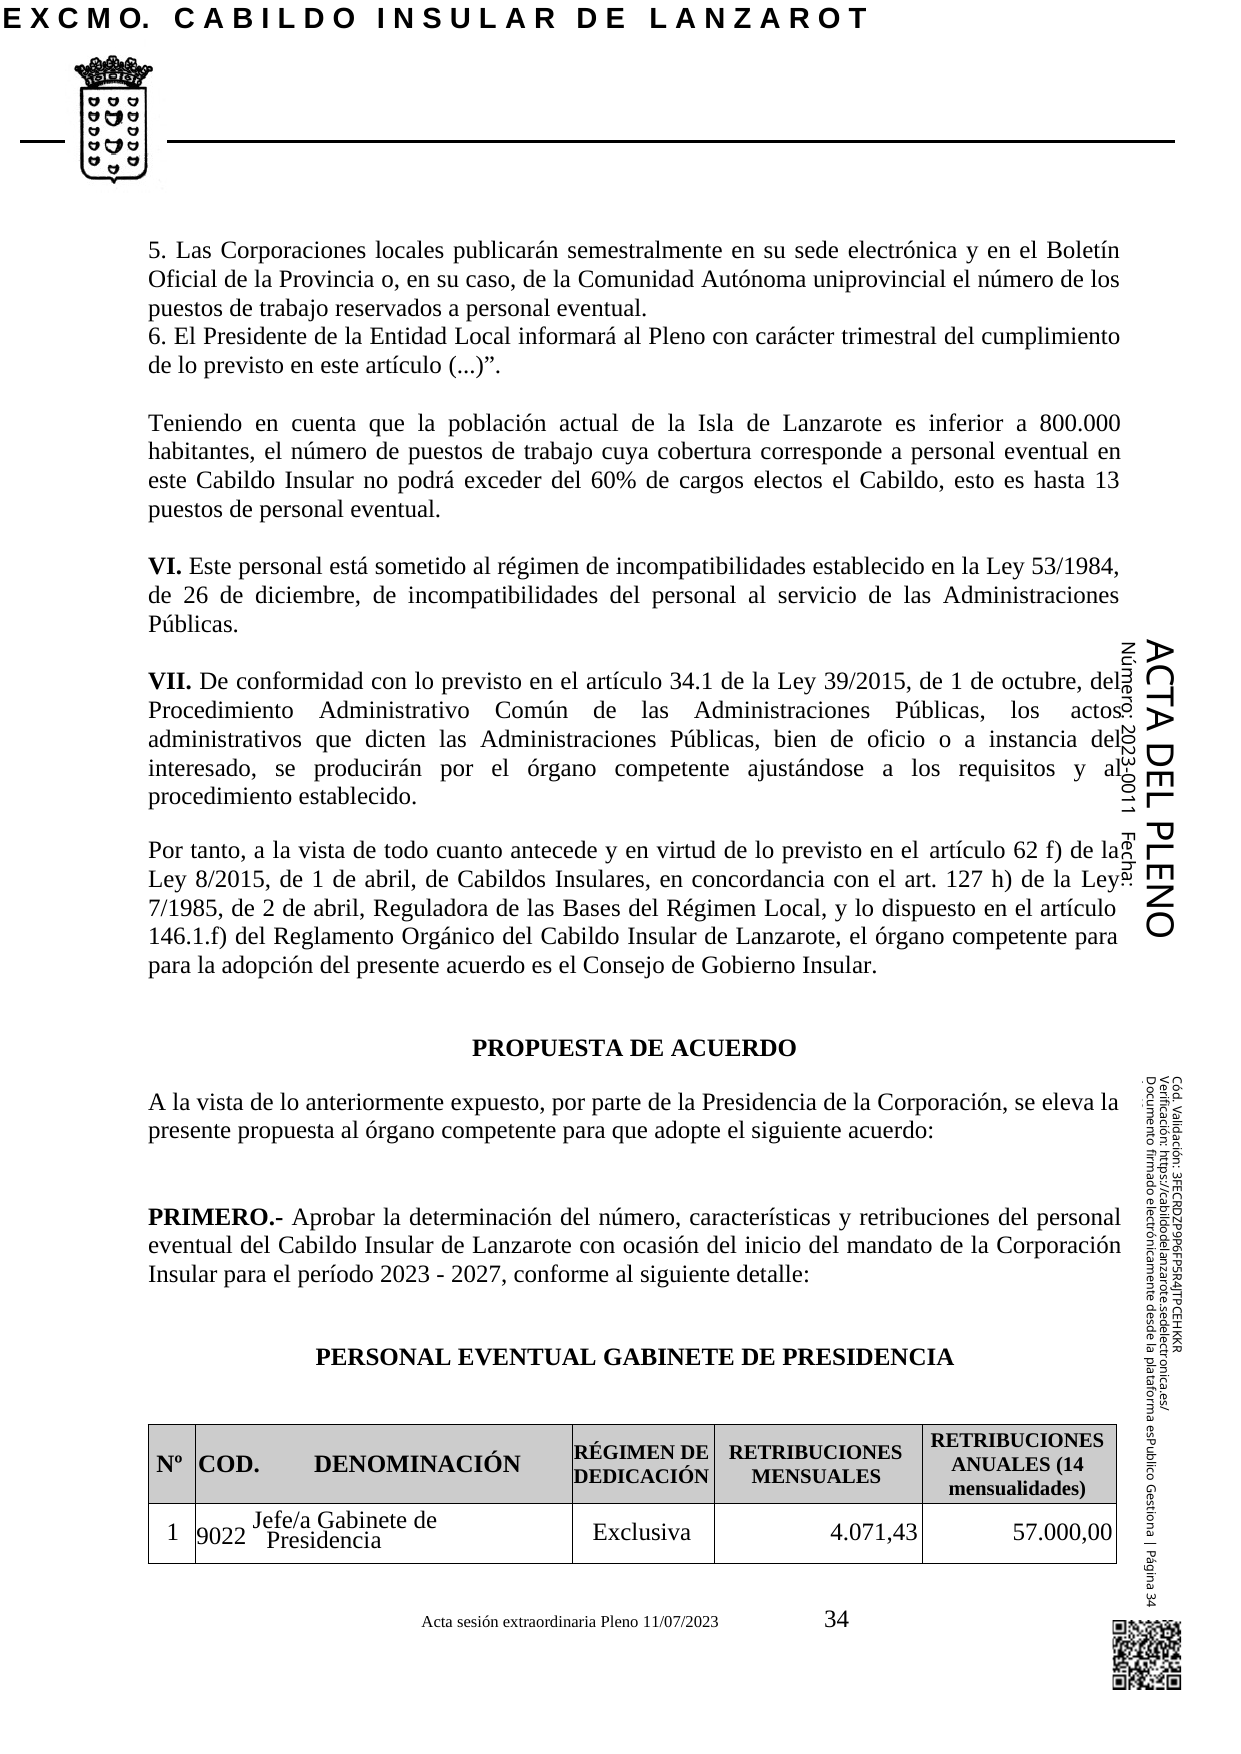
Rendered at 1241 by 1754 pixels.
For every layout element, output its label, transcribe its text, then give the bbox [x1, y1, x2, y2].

table_cell 9022 Jefe/a Gabinete de Presidencia [196, 1504, 572, 1563]
text Verificación: https://cabildodelanzarote.sedelectronica.es/ [1158, 1077, 1171, 1611]
text PRIMERO.- Aprobar la determinación del número, características y retribuciones del personal eventual del Cabildo Insular de Lanzarote con ocasión del inicio del mandato de la Corporación Insular para el período 2023 - 2027, conforme al siguiente detalle: [148, 1202, 1122, 1288]
list ACTA DEL PLENO [1140, 639, 1183, 984]
text Acta sesión extraordinaria Pleno 11/07/2023 34 [421, 1604, 1192, 1633]
list El Presidente de la Entidad Local informará al Pleno con carácter trimestral del cumplimiento de lo previsto en este artículo (...)”. [148, 321, 1122, 379]
table_header Nº [149, 1425, 195, 1503]
table_cell 57.000,00 [923, 1504, 1116, 1563]
list Número: 2023-0011 Fecha: 17/07/2023 [1117, 641, 1140, 984]
table_cell 1 [149, 1504, 195, 1563]
text Por tanto, a la vista de todo cuanto antecede y en virtud de lo previsto en el artículo 62 f) de la Ley 8/2015, de 1 de abril, de Cabildos Insulares, en concordancia con el art. 127 h) de la Ley 7/1985, de 2 de abril, Reguladora de las Bases del Régimen Local, y lo dispuesto en el artículo [148, 835, 1120, 921]
table_header RÉGIMEN DE DEDICACIÓN [573, 1425, 714, 1503]
table_cell 4.071,43 [715, 1504, 922, 1563]
list del Reglamento Orgánico del Cabildo Insular de Lanzarote, el órgano competente para para la adopción del presente acuerdo es el Consejo de Gobierno Insular. [148, 921, 1120, 979]
list De conformidad con lo previsto en el artículo 34.1 de la Ley 39/2015, de 1 de octubre, del Procedimiento Administrativo Común de las Administraciones Públicas, los actos administrativos que dicten las Administraciones Públicas, bien de oficio o a instancia del interesado, se producirán por el órgano competente ajustándose a los requisitos y al procedimiento establecido. [148, 666, 1122, 810]
text Cód. Validación: 3FECRDZP9P6FP5R4JTPCEHKKR [1171, 1077, 1184, 1611]
table_cell Exclusiva [573, 1504, 714, 1563]
table_header RETRIBUCIONES ANUALES (14 mensualidades) [923, 1425, 1116, 1503]
subtitle PROPUESTA DE ACUERDO [131, 1033, 1137, 1061]
picture [1112, 1620, 1182, 1690]
text A la vista de lo anteriormente expuesto, por parte de la Presidencia de la Corporación, se eleva la presente propuesta al órgano competente para que adopte el siguiente acuerdo: [148, 1087, 1121, 1144]
table_header COD. DENOMINACIÓN [196, 1425, 572, 1503]
text Documento firmado electrónicamente desde la plataforma esPublico Gestiona | Página 34 de 40 [1143, 1077, 1158, 1611]
subtitle PERSONAL EVENTUAL GABINETE DE PRESIDENCIA [131, 1342, 1138, 1370]
text Teniendo en cuenta que la población actual de la Isla de Lanzarote es inferior a 800.000 habitantes, el número de puestos de trabajo cuya cobertura corresponde a personal eventual en este Cabildo Insular no podrá exceder del 60% de cargos electos el Cabildo, esto es hasta 13 puestos de personal eventual. [148, 408, 1122, 523]
list Las Corporaciones locales publicarán semestralmente en su sede electrónica y en el Boletín Oficial de la Provincia o, en su caso, de la Comunidad Autónoma uniprovincial el número de los puestos de trabajo reservados a personal eventual. [148, 235, 1121, 321]
picture [65, 39, 167, 193]
list Este personal está sometido al régimen de incompatibilidades establecido en la Ley 53/1984, de 26 de diciembre, de incompatibilidades del personal al servicio de las Administraciones Públicas. [148, 551, 1121, 638]
table_header RETRIBUCIONES MENSUALES [715, 1425, 922, 1503]
